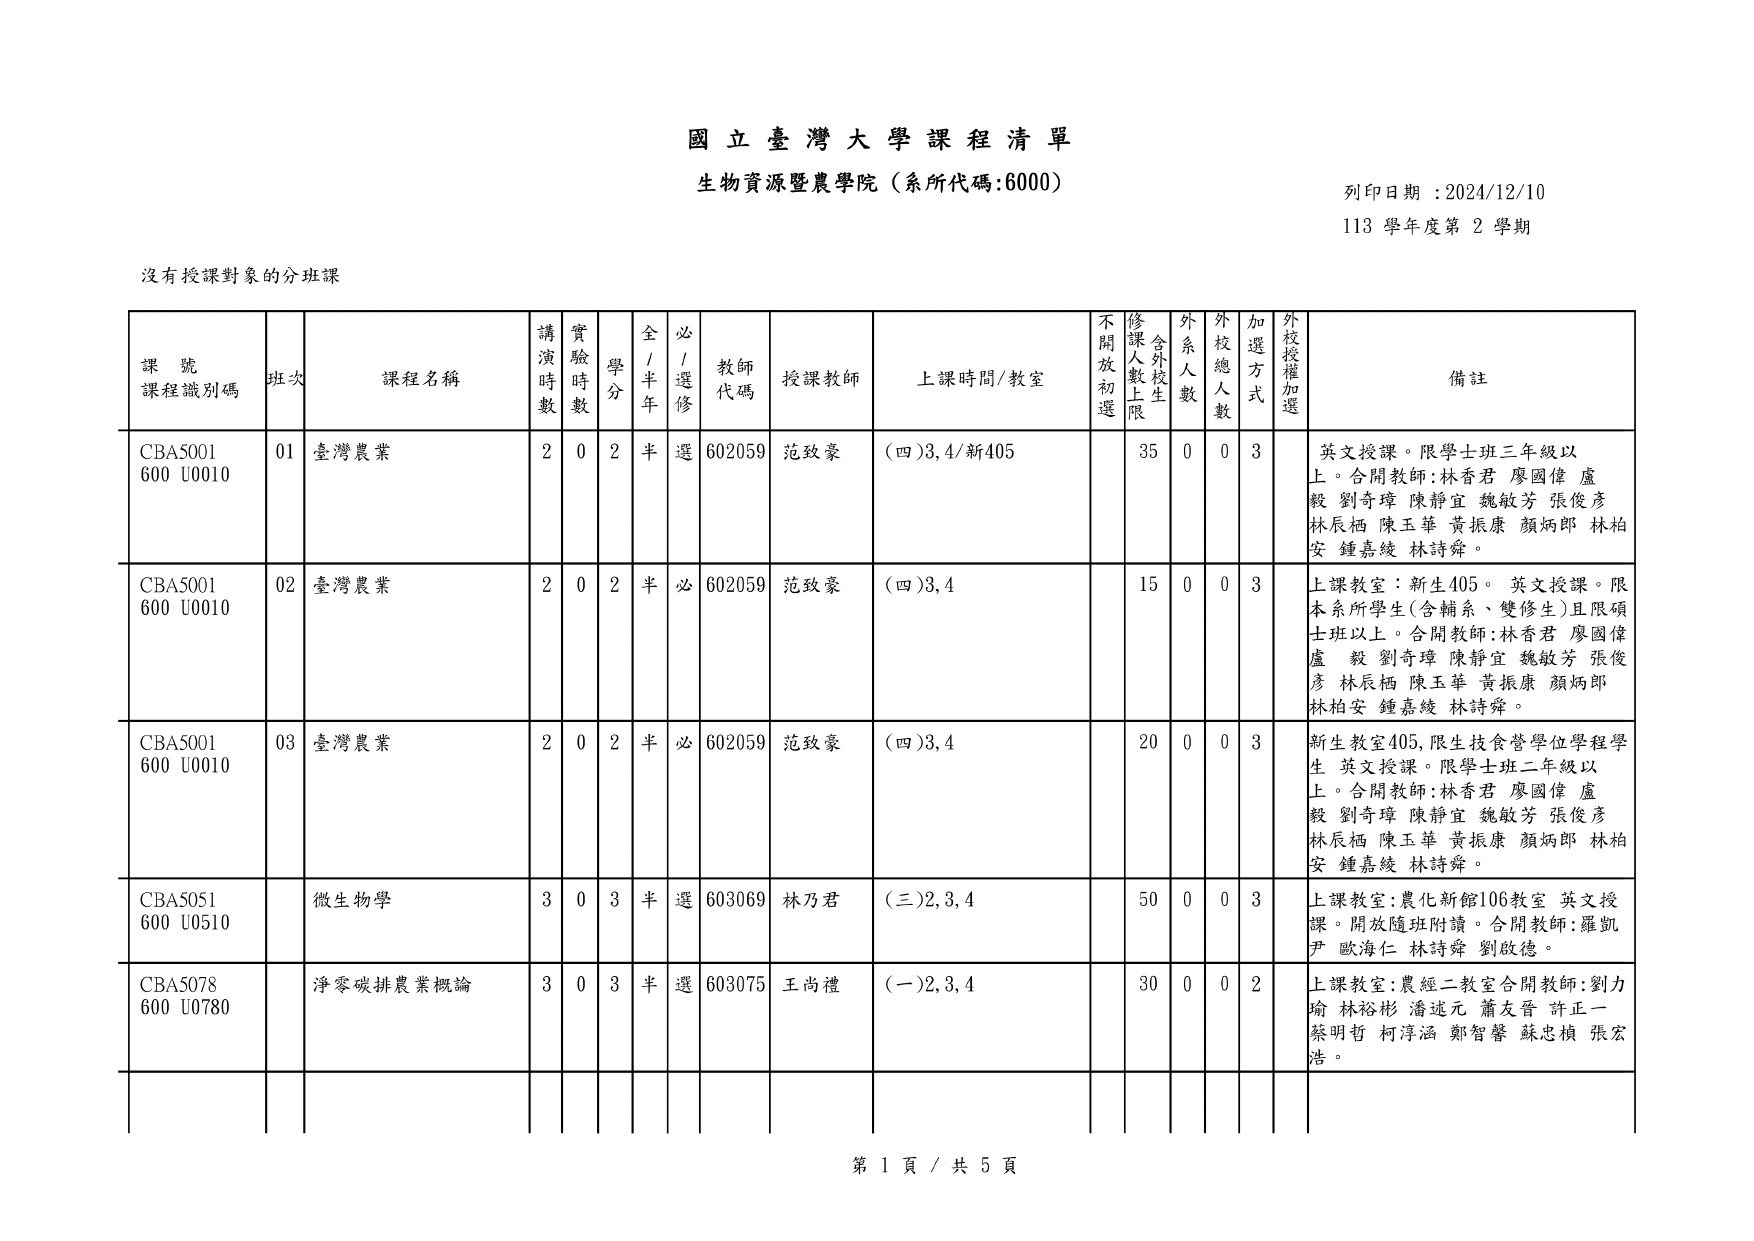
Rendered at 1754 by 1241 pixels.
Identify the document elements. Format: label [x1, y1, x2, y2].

picture [118, 118, 1636, 1178]
